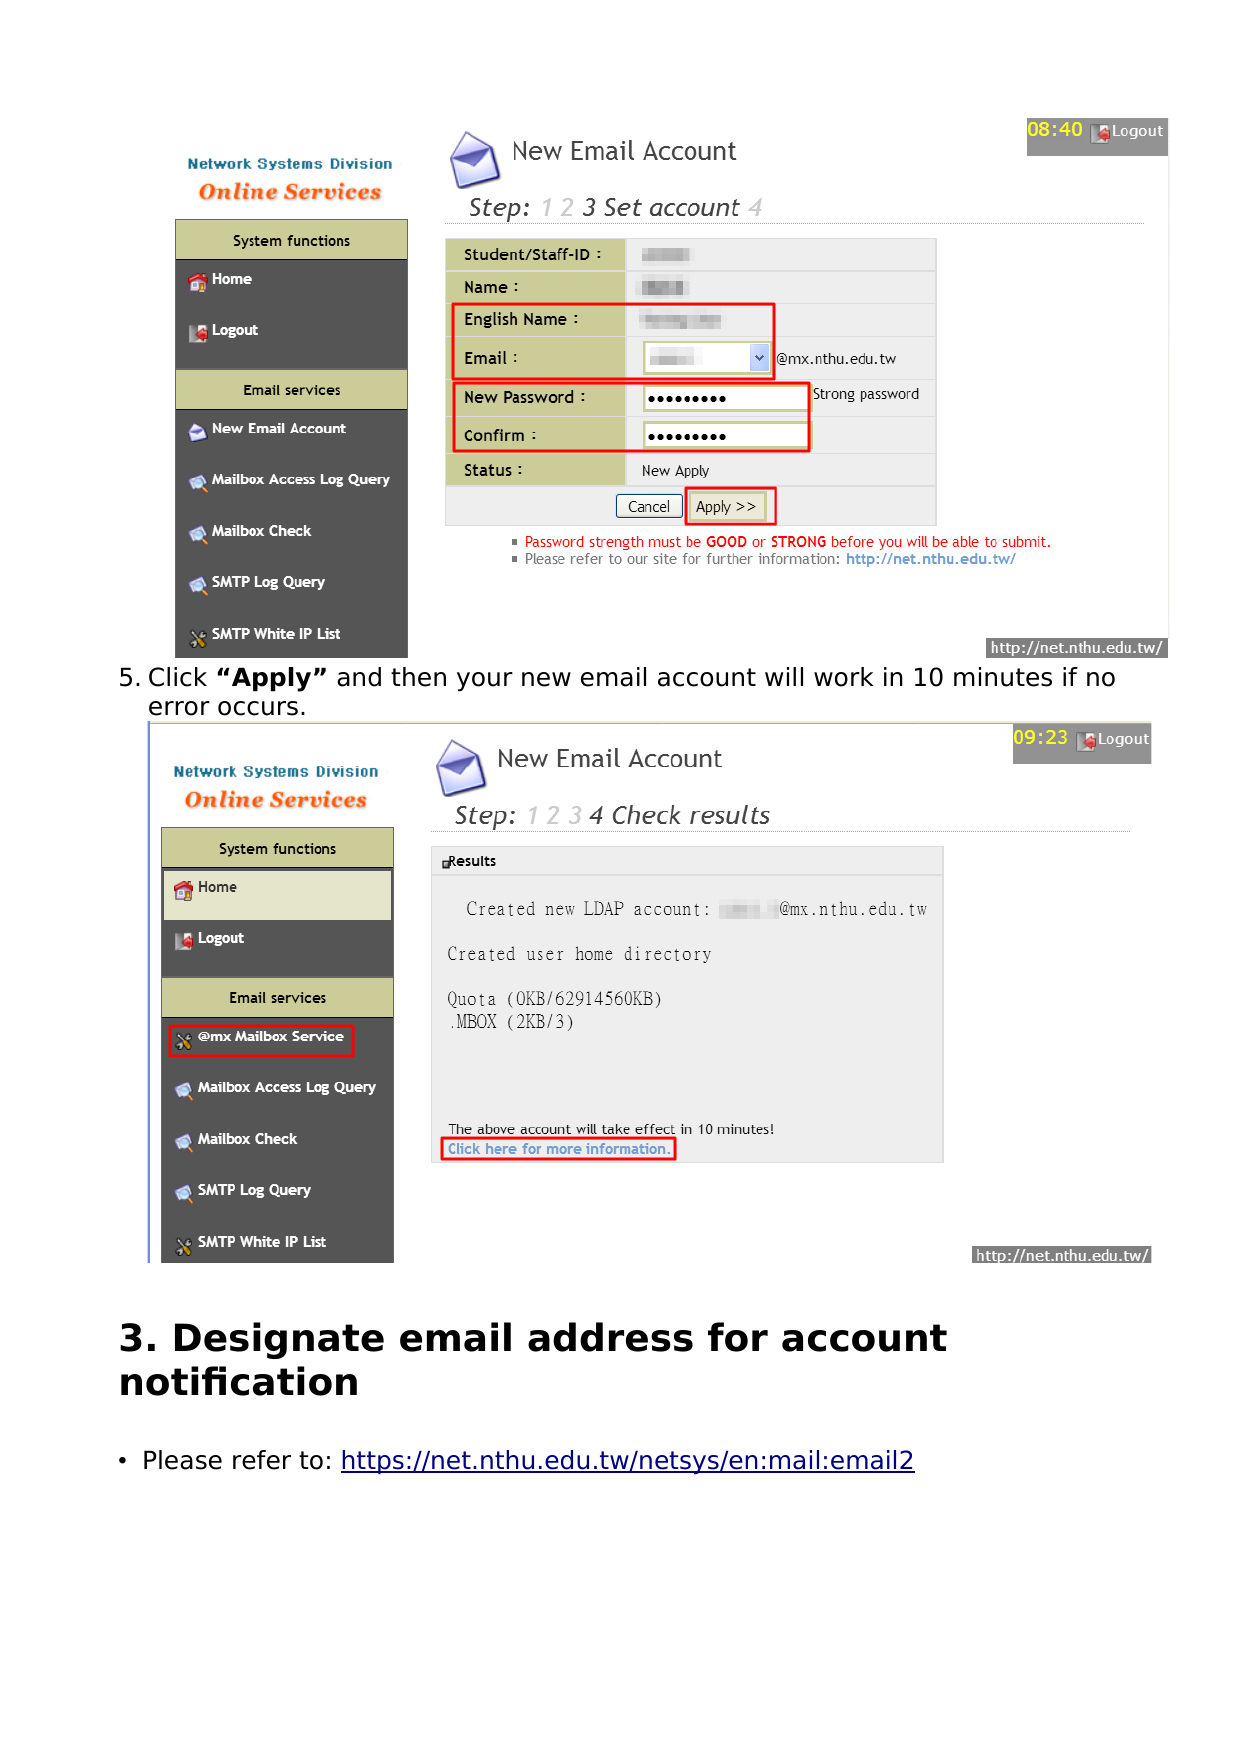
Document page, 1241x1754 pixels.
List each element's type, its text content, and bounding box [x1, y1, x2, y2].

list Click “Apply” and then your new email account will work in 10 minutes if no error occurs. [118, 663, 1122, 1262]
list Please refer to: https://net.nthu.edu.tw/netsys/en:mail:email2 [118, 1446, 1122, 1475]
picture [147, 721, 1152, 1263]
subtitle 3. Designate email address for account notification [118, 1317, 1122, 1404]
list [142, 118, 1122, 663]
picture [165, 118, 1170, 658]
